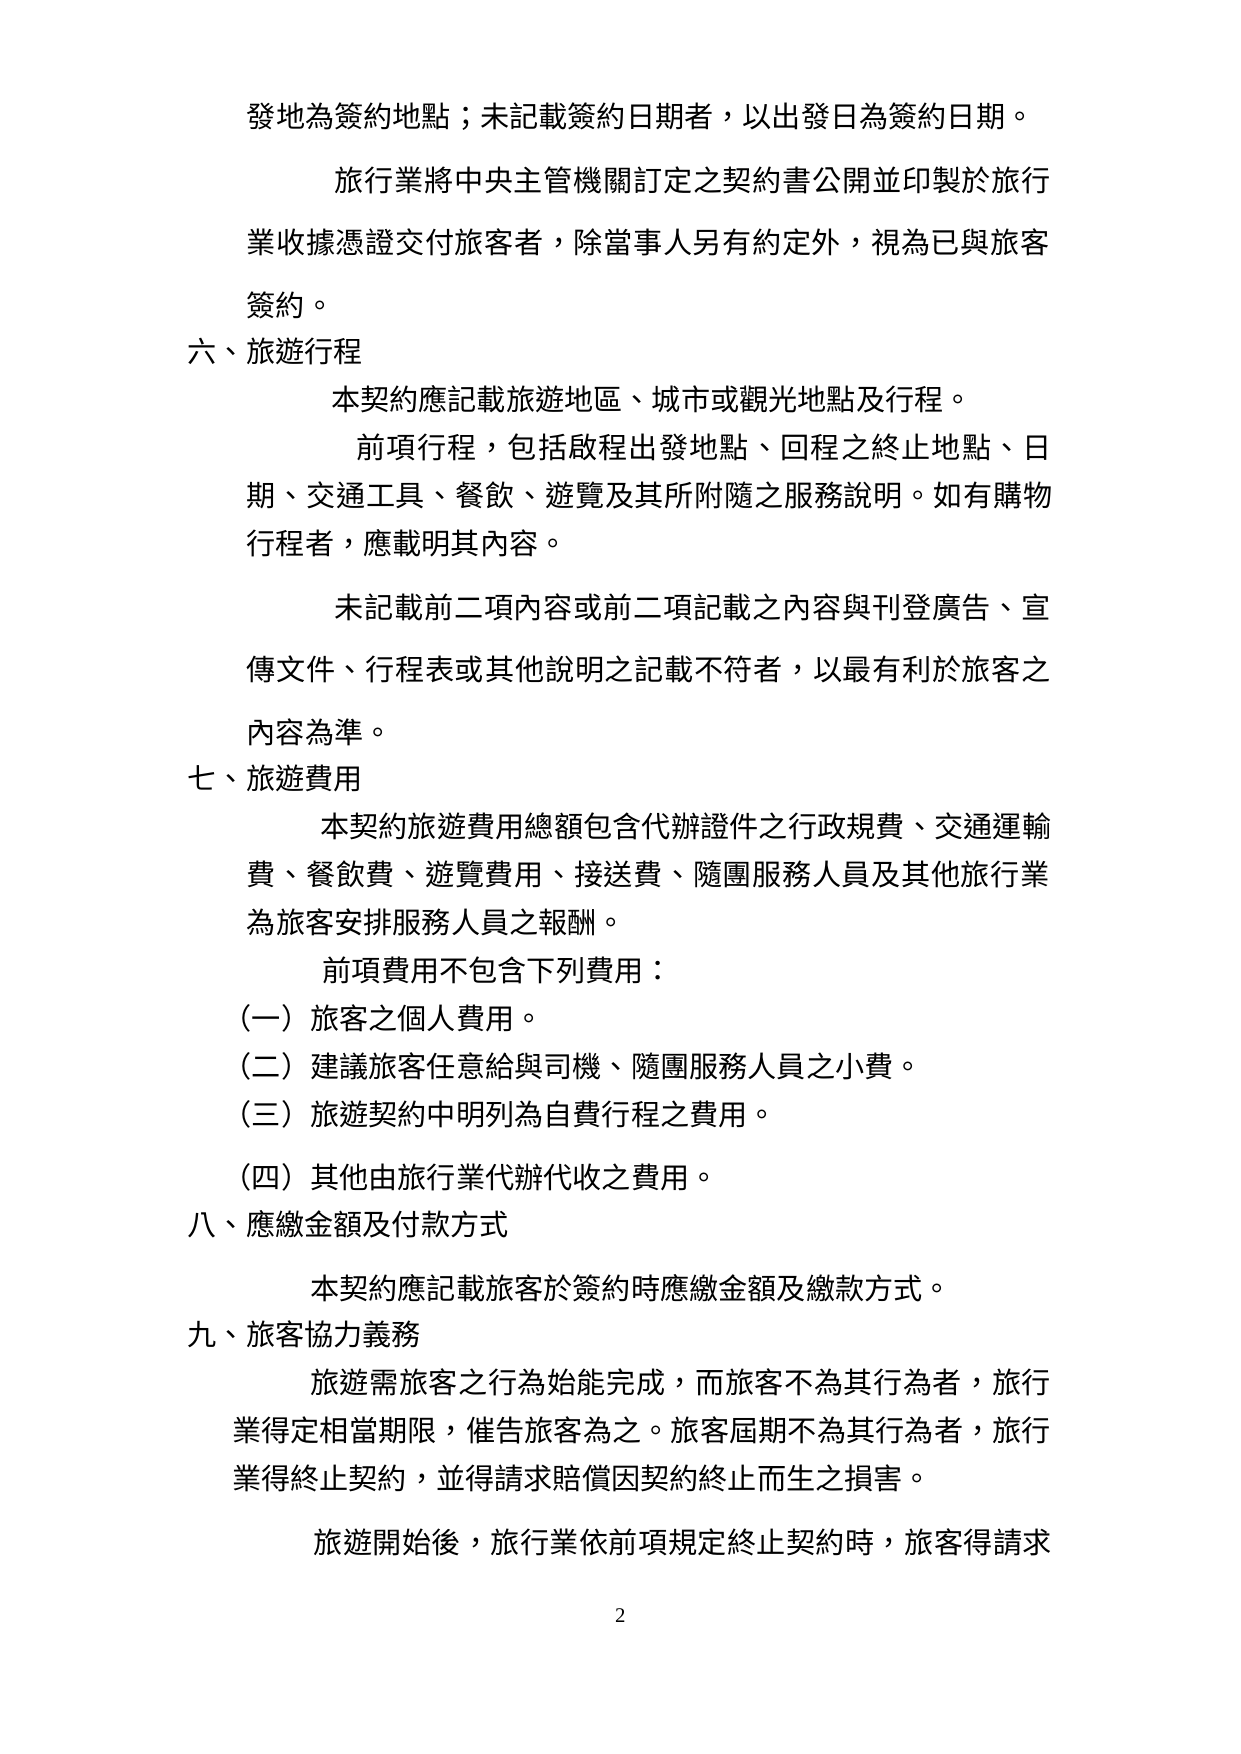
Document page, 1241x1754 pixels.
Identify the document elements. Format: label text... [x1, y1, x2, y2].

text 旅遊需旅客之行為始能完成，而旅客不為其行為者，旅行業得定相當期限，催告旅客為之。旅客屆期不為其行為者，旅行業得終止契約，並得請求賠償因契約終止而生之損害。 [232, 1355, 1053, 1499]
text 發地為簽約地點；未記載簽約日期者，以出發日為簽約日期。 [247, 89, 1053, 137]
text 本契約旅遊費用總額包含代辦證件之行政規費、交通運輸費、餐飲費、遊覽費用、接送費、隨團服務人員及其他旅行業為旅客安排服務人員之報酬。 [247, 799, 1053, 943]
text （二）建議旅客任意給與司機、隨團服務人員之小費。 [187, 1039, 1053, 1087]
text 七、旅遊費用 [187, 751, 1053, 799]
text （一）旅客之個人費用。 [187, 991, 1053, 1039]
text 八、應繳金額及付款方式 [187, 1197, 1053, 1245]
text 本契約應記載旅遊地區、城市或觀光地點及行程。 [208, 372, 1053, 420]
text 六、旅遊行程 [187, 324, 1053, 372]
text （四）其他由旅行業代辦代收之費用。 [187, 1134, 1053, 1197]
text 未記載前二項內容或前二項記載之內容與刊登廣告、宣傳文件、行程表或其他說明之記載不符者，以最有利於旅客之內容為準。 [187, 564, 1053, 751]
text 旅遊開始後，旅行業依前項規定終止契約時，旅客得請求 [187, 1499, 1053, 1562]
text 旅行業將中央主管機關訂定之契約書公開並印製於旅行業收據憑證交付旅客者，除當事人另有約定外，視為已與旅客簽約。 [187, 137, 1053, 324]
text 九、旅客協力義務 [187, 1307, 1053, 1355]
text 本契約應記載旅客於簽約時應繳金額及繳款方式。 [187, 1245, 1053, 1307]
text 前項行程，包括啟程出發地點、回程之終止地點、日期、交通工具、餐飲、遊覽及其所附隨之服務說明。如有購物行程者，應載明其內容。 [150, 420, 1053, 564]
text （三）旅遊契約中明列為自費行程之費用。 [187, 1087, 1053, 1134]
text 前項費用不包含下列費用： [205, 943, 1053, 991]
